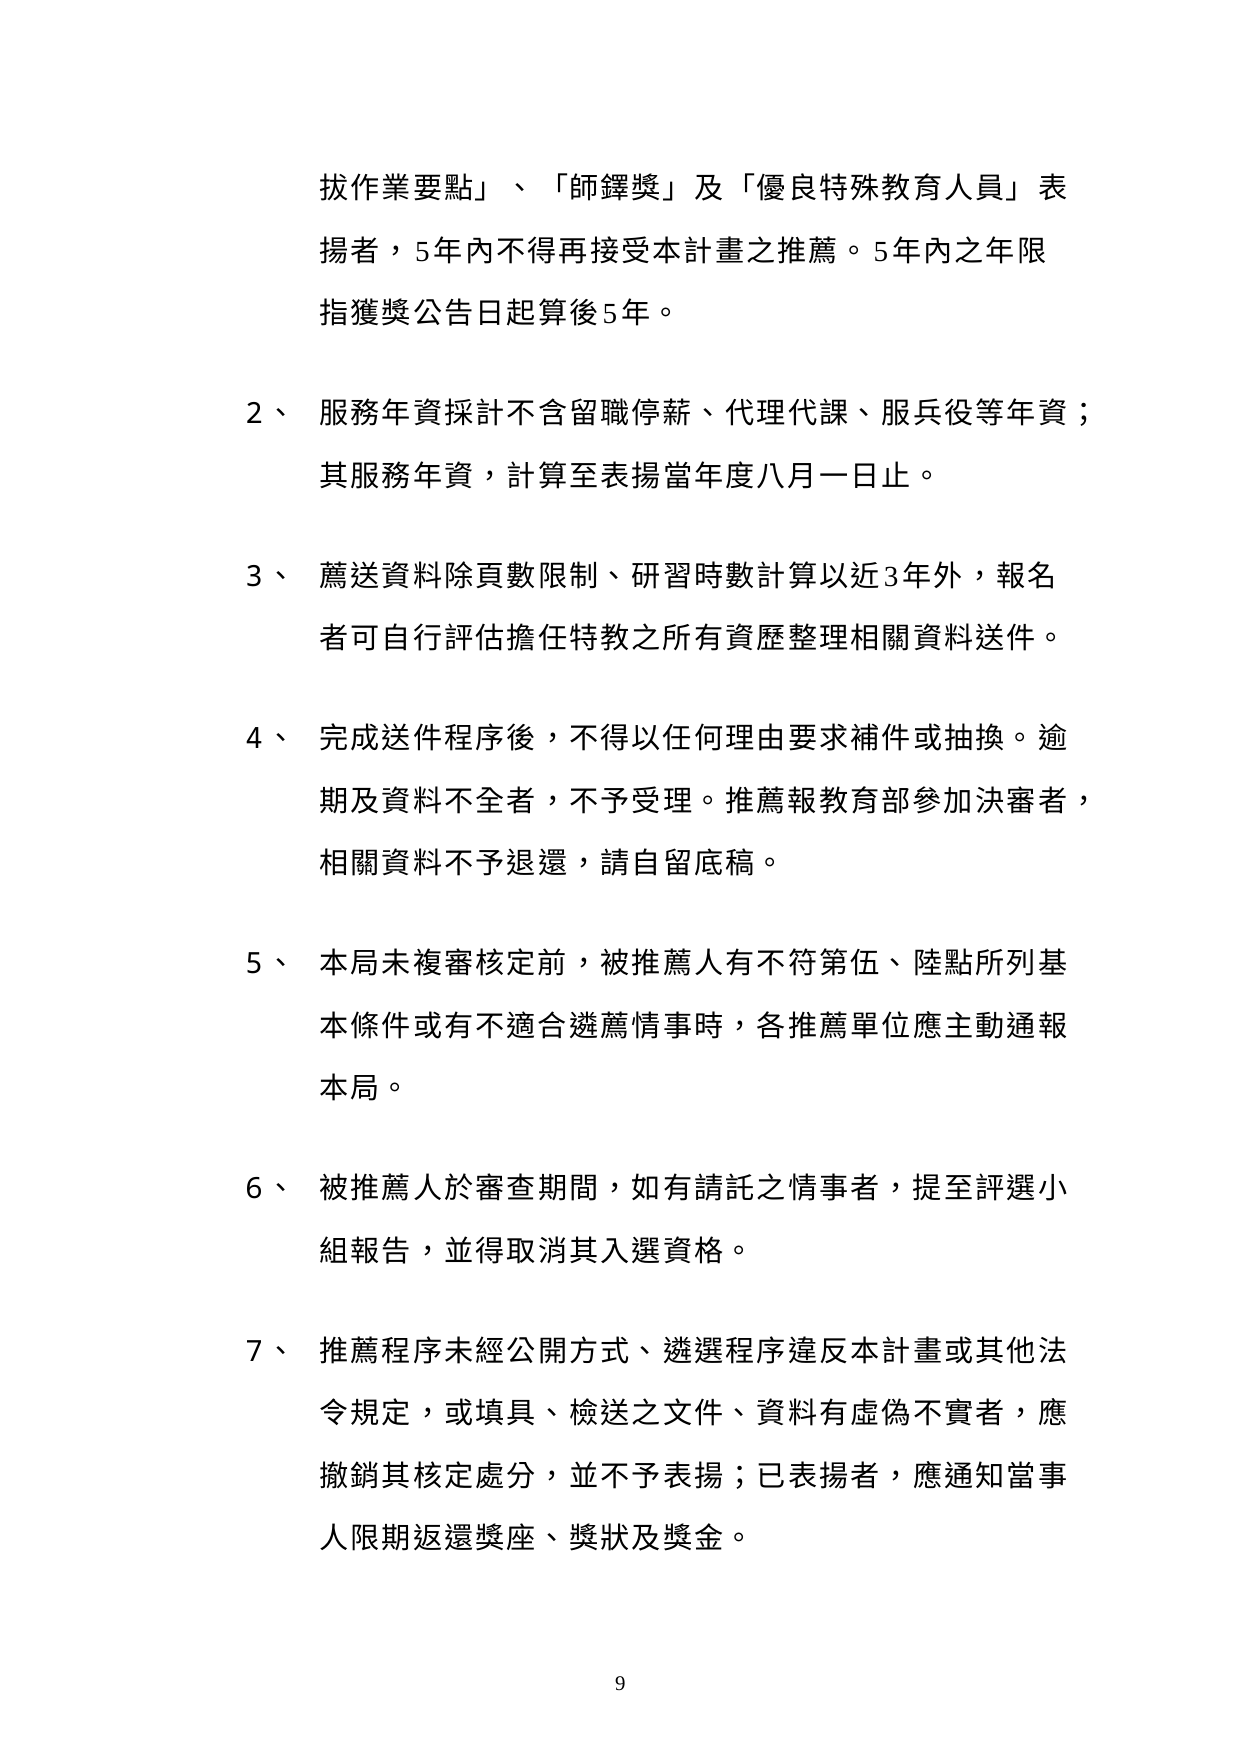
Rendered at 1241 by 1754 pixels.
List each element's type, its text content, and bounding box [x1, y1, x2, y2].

list 完成送件程序後，不得以任何理由要求補件或抽換。逾期及資料不全者，不予受理。推薦報教育部參加決審者，相關資料不予退還，請自留底稿。 [238, 694, 1070, 882]
list 服務年資採計不含留職停薪、代理代課、服兵役等年資；其服務年資，計算至表揚當年度八月一日止。 [238, 369, 1070, 494]
list 推薦程序未經公開方式、遴選程序違反本計畫或其他法令規定，或填具、檢送之文件、資料有虛偽不實者，應撤銷其核定處分，並不予表揚；已表揚者，應通知當事人限期返還獎座、獎狀及獎金。 [238, 1307, 1070, 1557]
list 本局未複審核定前，被推薦人有不符第伍、陸點所列基本條件或有不適合遴薦情事時，各推薦單位應主動通報本局。 [238, 919, 1070, 1107]
list 薦送資料除頁數限制、研習時數計算以近3年外，報名者可自行評估擔任特教之所有資歷整理相關資料送件。 [238, 532, 1070, 657]
list 拔作業要點」、「師鐸獎」及「優良特殊教育人員」表揚者，5年內不得再接受本計畫之推薦。5年內之年限指獲獎公告日起算後5年。 [238, 144, 1070, 332]
list 被推薦人於審查期間，如有請託之情事者，提至評選小組報告，並得取消其入選資格。 [238, 1144, 1070, 1269]
